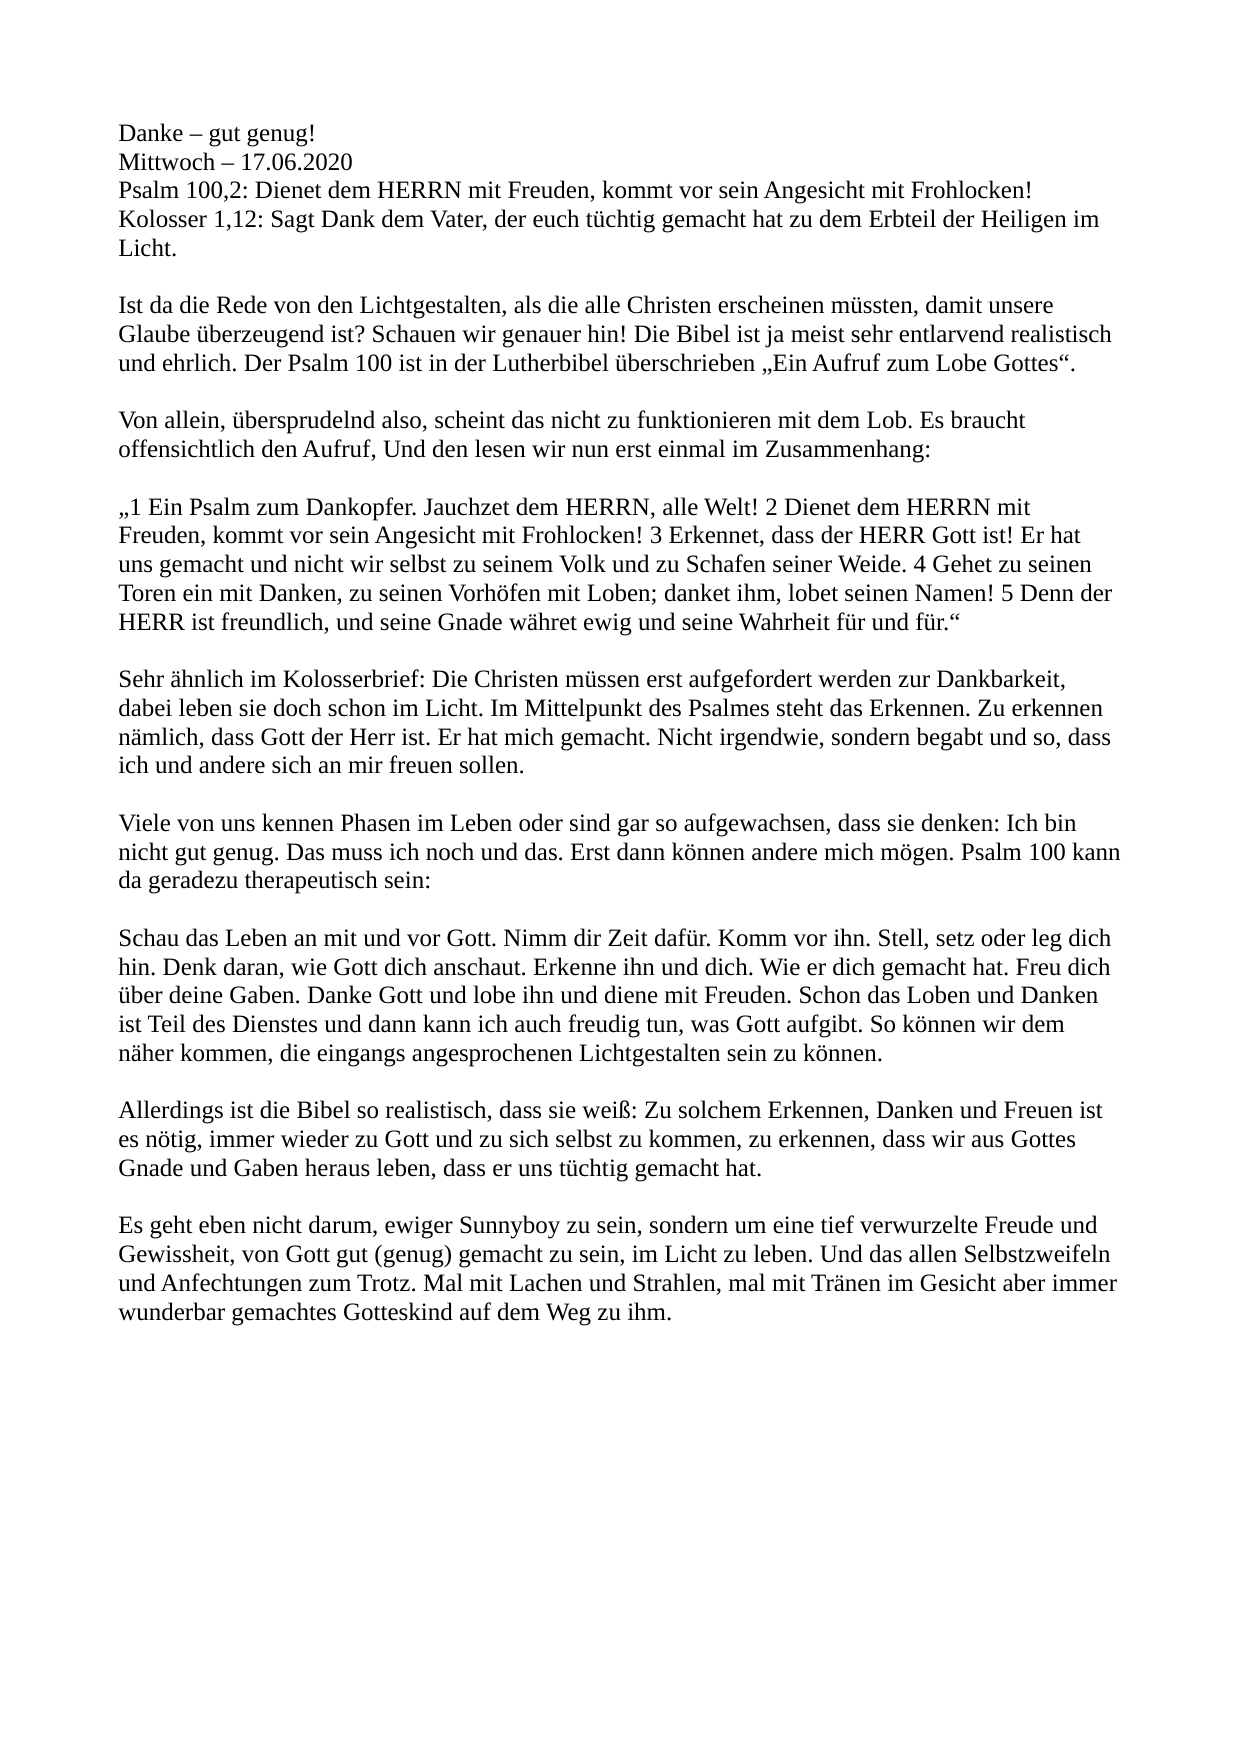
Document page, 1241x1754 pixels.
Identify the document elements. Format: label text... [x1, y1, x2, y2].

text Mittwoch – 17.06.2020 [118, 147, 1122, 176]
text Es geht eben nicht darum, ewiger Sunnyboy zu sein, sondern um eine tief verwurzelte Freude und Gewissheit, von Gott gut (genug) gemacht zu sein, im Licht zu leben. Und das allen Selbstzweifeln und Anfechtungen zum Trotz. Mal mit Lachen und Strahlen, mal mit Tränen im Gesicht aber immer wunderbar gemachtes Gotteskind auf dem Weg zu ihm. [118, 1211, 1122, 1326]
text Ist da die Rede von den Lichtgestalten, als die alle Christen erscheinen müssten, damit unsere Glaube überzeugend ist? Schauen wir genauer hin! Die Bibel ist ja meist sehr entlarvend realistisch und ehrlich. Der Psalm 100 ist in der Lutherbibel überschrieben „Ein Aufruf zum Lobe Gottes“. [118, 291, 1122, 377]
text Viele von uns kennen Phasen im Leben oder sind gar so aufgewachsen, dass sie denken: Ich bin nicht gut genug. Das muss ich noch und das. Erst dann können andere mich mögen. Psalm 100 kann da geradezu therapeutisch sein: [118, 808, 1122, 894]
text Allerdings ist die Bibel so realistisch, dass sie weiß: Zu solchem Erkennen, Danken und Freuen ist es nötig, immer wieder zu Gott und zu sich selbst zu kommen, zu erkennen, dass wir aus Gottes Gnade und Gaben heraus leben, dass er uns tüchtig gemacht hat. [118, 1096, 1122, 1182]
text „1 Ein Psalm zum Dankopfer. Jauchzet dem HERRN, alle Welt! 2 Dienet dem HERRN mit Freuden, kommt vor sein Angesicht mit Frohlocken! 3 Erkennet, dass der HERR Gott ist! Er hat uns gemacht und nicht wir selbst zu seinem Volk und zu Schafen seiner Weide. 4 Gehet zu seinen Toren ein mit Danken, zu seinen Vorhöfen mit Loben; danket ihm, lobet seinen Namen! 5 Denn der HERR ist freundlich, und seine Gnade währet ewig und seine Wahrheit für und für.“ [118, 492, 1122, 636]
text Schau das Leben an mit und vor Gott. Nimm dir Zeit dafür. Komm vor ihn. Stell, setz oder leg dich hin. Denk daran, wie Gott dich anschaut. Erkenne ihn und dich. Wie er dich gemacht hat. Freu dich über deine Gaben. Danke Gott und lobe ihn und diene mit Freuden. Schon das Loben und Danken ist Teil des Dienstes und dann kann ich auch freudig tun, was Gott aufgibt. So können wir dem näher kommen, die eingangs angesprochenen Lichtgestalten sein zu können. [118, 923, 1122, 1067]
text Sehr ähnlich im Kolosserbrief: Die Christen müssen erst aufgefordert werden zur Dankbarkeit, dabei leben sie doch schon im Licht. Im Mittelpunkt des Psalmes steht das Erkennen. Zu erkennen nämlich, dass Gott der Herr ist. Er hat mich gemacht. Nicht irgendwie, sondern begabt und so, dass ich und andere sich an mir freuen sollen. [118, 664, 1122, 779]
text Von allein, übersprudelnd also, scheint das nicht zu funktionieren mit dem Lob. Es braucht offensichtlich den Aufruf, Und den lesen wir nun erst einmal im Zusammenhang: [118, 406, 1122, 463]
text Danke – gut genug! [118, 118, 1122, 147]
text Psalm 100,2: Dienet dem HERRN mit Freuden, kommt vor sein Angesicht mit Frohlocken!Kolosser 1,12: Sagt Dank dem Vater, der euch tüchtig gemacht hat zu dem Erbteil der Heiligen im Licht. [118, 176, 1122, 262]
